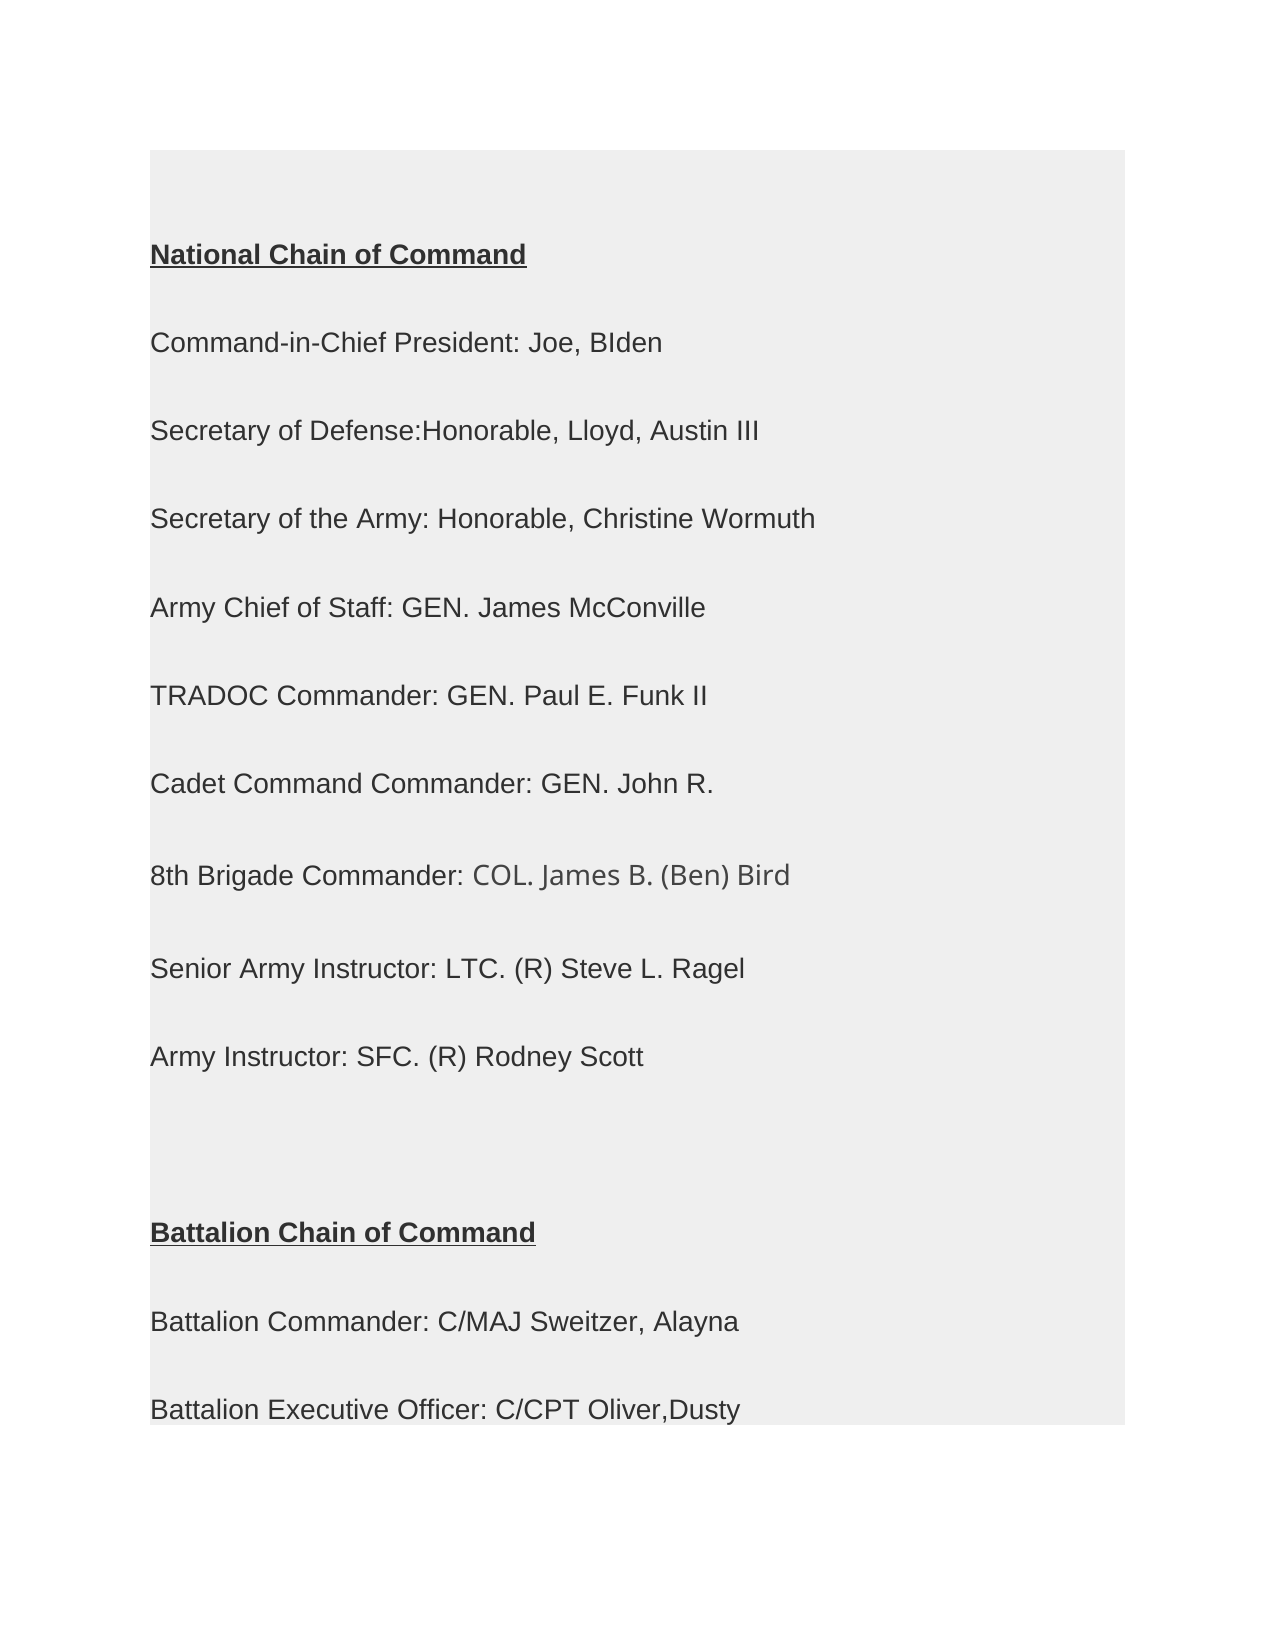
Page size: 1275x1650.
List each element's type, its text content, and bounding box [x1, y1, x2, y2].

text TRADOC Commander: GEN. Paul E. Funk II [150, 679, 1125, 711]
text 8th Brigade Commander: COL. James B. (Ben) Bird [150, 855, 1125, 893]
text Secretary of the Army: Honorable, Christine Wormuth [150, 502, 1125, 535]
text Army Instructor: SFC. (R) Rodney Scott [150, 1040, 1125, 1073]
text Senior Army Instructor: LTC. (R) Steve L. Ragel [150, 952, 1125, 984]
text Cadet Command Commander: GEN. John R. [150, 767, 1125, 799]
text Secretary of Defense:Honorable, Lloyd, Austin III [150, 414, 1125, 447]
text Command-in-Chief President: Joe, BIden [150, 326, 1125, 359]
text Battalion Executive Officer: C/CPT Oliver,Dusty [150, 1393, 1125, 1425]
text Battalion Chain of Command [150, 1216, 1125, 1249]
text Army Chief of Staff: GEN. James McConville [150, 591, 1125, 623]
text Battalion Commander: C/MAJ Sweitzer, Alayna [150, 1304, 1125, 1337]
text National Chain of Command [150, 238, 1125, 271]
